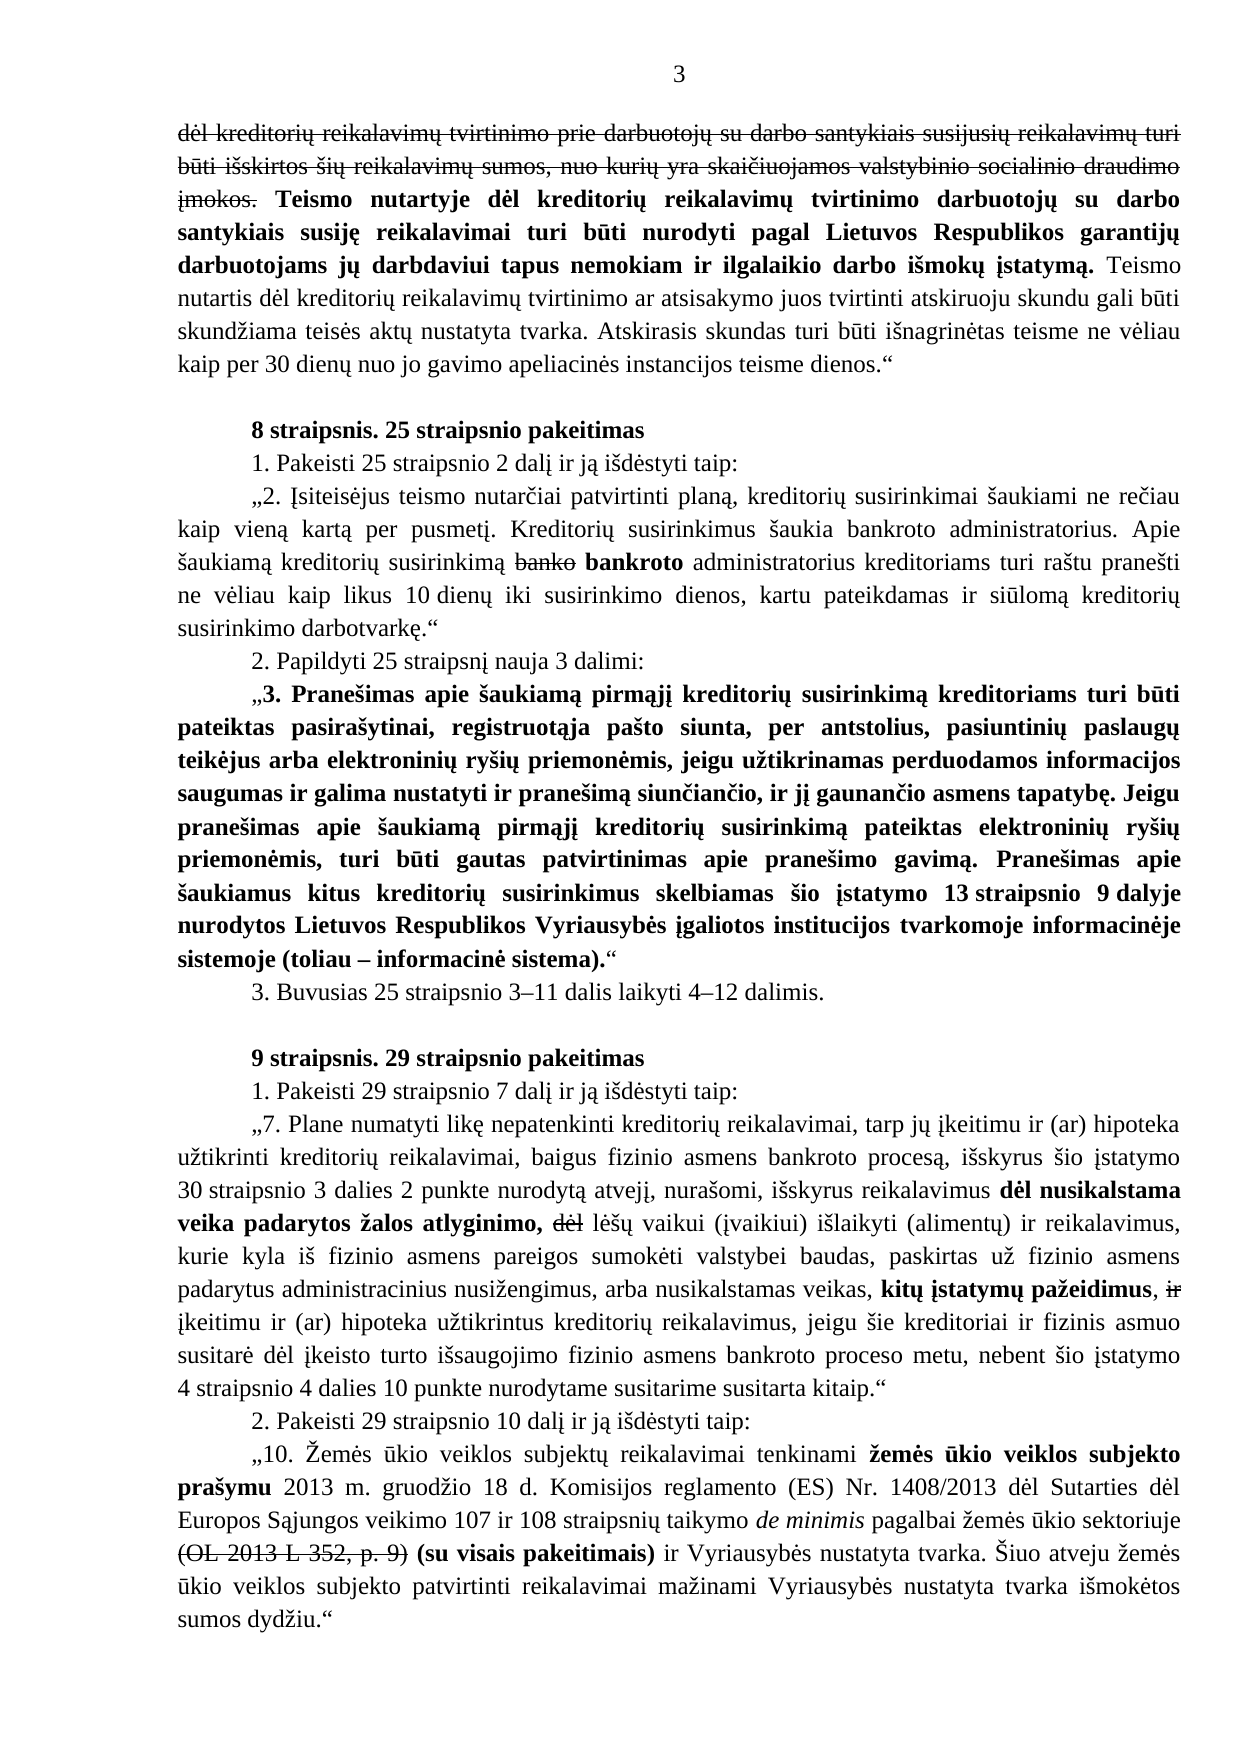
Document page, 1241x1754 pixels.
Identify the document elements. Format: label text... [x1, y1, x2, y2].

text „2. Įsiteisėjus teismo nutarčiai patvirtinti planą, kreditorių susirinkimai šaukiami ne rečiau kaip vieną kartą per pusmetį. Kreditorių susirinkimus šaukia bankroto administratorius. Apie šaukiamą kreditorių susirinkimą banko bankroto administratorius kreditoriams turi raštu pranešti ne vėliau kaip likus 10 dienų iki susirinkimo dienos, kartu pateikdamas ir siūlomą kreditorių susirinkimo darbotvarkę.“ [177, 481, 1181, 642]
text „6. Teismas priima nutartį dėl kreditorių reikalavimų tvirtinimo ar atsisakymo juos tvirtinti ne vėliau kaip per 20 dienų nuo kreditorių ir jų reikalavimų sąrašo gavimo dienos. Teismo nutartyje dėl kreditorių reikalavimų tvirtinimo prie darbuotojų su darbo santykiais susijusių reikalavimų turi būti išskirtos šių reikalavimų sumos, nuo kurių yra skaičiuojamos valstybinio socialinio draudimo įmokos. Teismo nutartyje dėl kreditorių reikalavimų tvirtinimo darbuotojų su darbo santykiais susiję reikalavimai turi būti nurodyti pagal Lietuvos Respublikos garantijų darbuotojams jų darbdaviui tapus nemokiam ir ilgalaikio darbo išmokų įstatymą. Teismo nutartis dėl kreditorių reikalavimų tvirtinimo ar atsisakymo juos tvirtinti atskiruoju skundu gali būti skundžiama teisės aktų nustatyta tvarka. Atskirasis skundas turi būti išnagrinėtas teisme ne vėliau kaip per 30 dienų nuo jo gavimo apeliacinės instancijos teisme dienos.“ [177, 135, 1181, 378]
text 1. Pakeisti 29 straipsnio 7 dalį ir ją išdėstyti taip: [177, 1076, 1181, 1104]
text 3. Buvusias 25 straipsnio 3–11 dalis laikyti 4–12 dalimis. [177, 977, 1181, 1005]
text 2. Pakeisti 29 straipsnio 10 dalį ir ją išdėstyti taip: [177, 1406, 1181, 1435]
text „7. Plane numatyti likę nepatenkinti kreditorių reikalavimai, tarp jų įkeitimu ir (ar) hipoteka užtikrinti kreditorių reikalavimai, baigus fizinio asmens bankroto procesą, išskyrus šio įstatymo 30 straipsnio 3 dalies 2 punkte nurodytą atvejį, nurašomi, išskyrus reikalavimus dėl nusikalstama veika padarytos žalos atlyginimo, dėl lėšų vaikui (įvaikiui) išlaikyti (alimentų) ir reikalavimus, kurie kyla iš fizinio asmens pareigos sumokėti valstybei baudas, paskirtas už fizinio asmens padarytus administracinius nusižengimus, arba nusikalstamas veikas, kitų įstatymų pažeidimus, ir įkeitimu ir (ar) hipoteka užtikrintus kreditorių reikalavimus, jeigu šie kreditoriai ir fizinis asmuo susitarė dėl įkeisto turto išsaugojimo fizinio asmens bankroto proceso metu, nebent šio įstatymo 4 straipsnio 4 dalies 10 punkte nurodytame susitarime susitarta kitaip.“ [177, 1109, 1181, 1402]
text 8 straipsnis. 25 straipsnio pakeitimas [177, 415, 1181, 444]
text „10. Žemės ūkio veiklos subjektų reikalavimai tenkinami žemės ūkio veiklos subjekto prašymu 2013 m. gruodžio 18 d. Komisijos reglamento (ES) Nr. 1408/2013 dėl Sutarties dėl Europos Sąjungos veikimo 107 ir 108 straipsnių taikymo de minimis pagalbai žemės ūkio sektoriuje (OL 2013 L 352, p. 9) (su visais pakeitimais) ir Vyriausybės nustatyta tvarka. Šiuo atveju žemės ūkio veiklos subjekto patvirtinti reikalavimai mažinami Vyriausybės nustatyta tvarka išmokėtos sumos dydžiu.“ [177, 1439, 1181, 1633]
text 1. Pakeisti 25 straipsnio 2 dalį ir ją išdėstyti taip: [177, 448, 1181, 477]
text „3. Pranešimas apie šaukiamą pirmąjį kreditorių susirinkimą kreditoriams turi būti pateiktas pasirašytinai, registruotąja pašto siunta, per antstolius, pasiuntinių paslaugų teikėjus arba elektroninių ryšių priemonėmis, jeigu užtikrinamas perduodamos informacijos saugumas ir galima nustatyti ir pranešimą siunčiančio, ir jį gaunančio asmens tapatybę. Jeigu pranešimas apie šaukiamą pirmąjį kreditorių susirinkimą pateiktas elektroninių ryšių priemonėmis, turi būti gautas patvirtinimas apie pranešimo gavimą. Pranešimas apie šaukiamus kitus kreditorių susirinkimus skelbiamas šio įstatymo 13 straipsnio 9 dalyje nurodytos Lietuvos Respublikos Vyriausybės įgaliotos institucijos tvarkomoje informacinėje sistemoje (toliau – informacinė sistema).“ [177, 679, 1181, 972]
text 2. Papildyti 25 straipsnį nauja 3 dalimi: [177, 646, 1181, 675]
text 9 straipsnis. 29 straipsnio pakeitimas [177, 1043, 1181, 1071]
